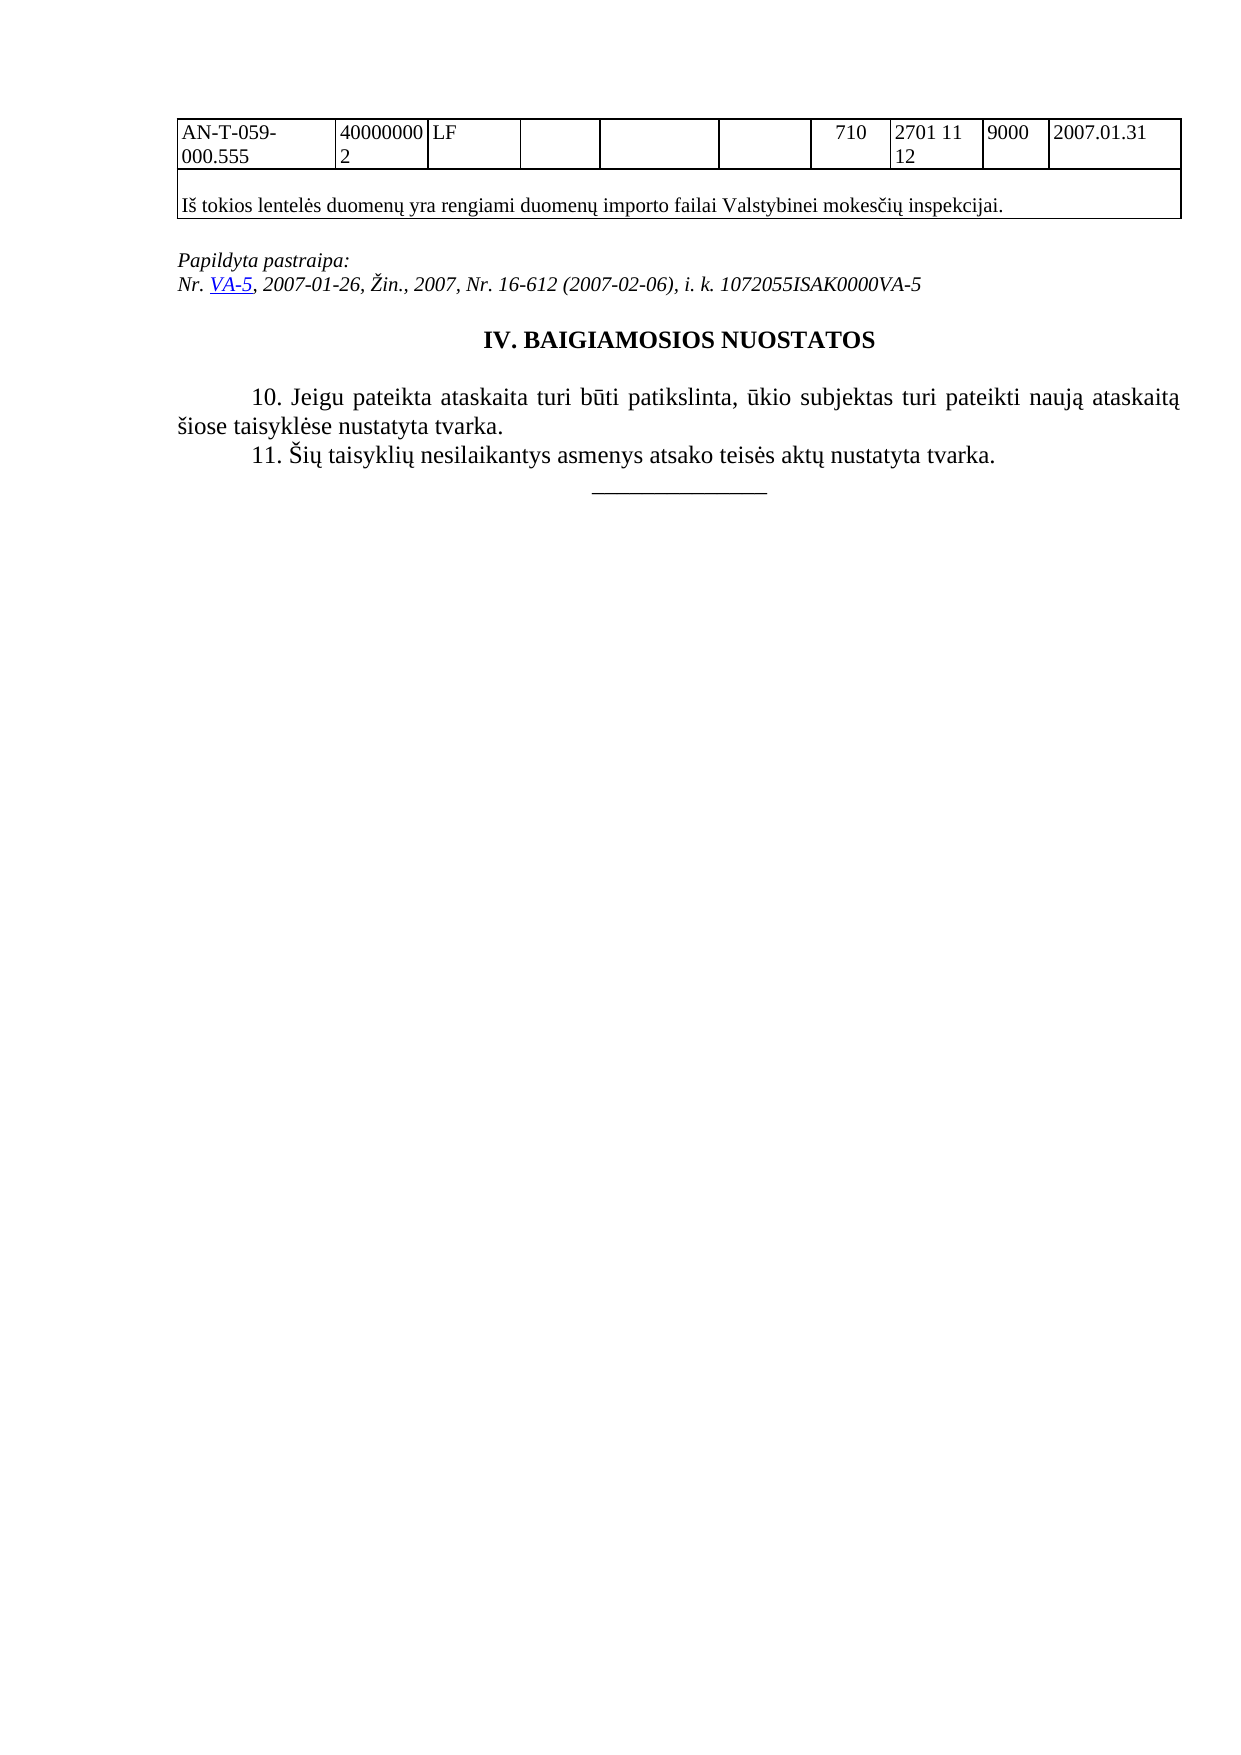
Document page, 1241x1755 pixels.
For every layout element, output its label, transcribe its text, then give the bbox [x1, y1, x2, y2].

table_cell Iš tokios lentelės duomenų yra rengiami duomenų importo failai Valstybinei mokesčių inspekcijai. [178, 170, 1180, 217]
text Nr. VA-5, 2007-01-26, Žin., 2007, Nr. 16-612 (2007-02-06), i. k. 1072055ISAK0000VA-5 [177, 272, 1181, 296]
text 10. Jeigu pateikta ataskaita turi būti patikslinta, ūkio subjektas turi pateikti naują ataskaitą šiose taisyklėse nustatyta tvarka. [177, 382, 1181, 440]
text ______________ [177, 468, 1181, 497]
table_cell [720, 120, 810, 168]
text Papildyta pastraipa: [177, 248, 1181, 272]
table_cell AN-T-059-000.555 [178, 120, 335, 168]
table_cell 710 [812, 120, 890, 168]
table_cell [521, 120, 599, 168]
table_cell [601, 120, 718, 168]
table_cell 400000002 [336, 120, 427, 168]
table_cell LF [429, 120, 520, 168]
table_cell 9000 [984, 120, 1048, 168]
text IV. BAIGIAMOSIOS NUOSTATOS [177, 325, 1181, 353]
table_cell 2701 11 12 [891, 120, 982, 168]
text 11. Šių taisyklių nesilaikantys asmenys atsako teisės aktų nustatyta tvarka. [177, 440, 1181, 468]
table_cell 2007.01.31 [1050, 120, 1180, 168]
